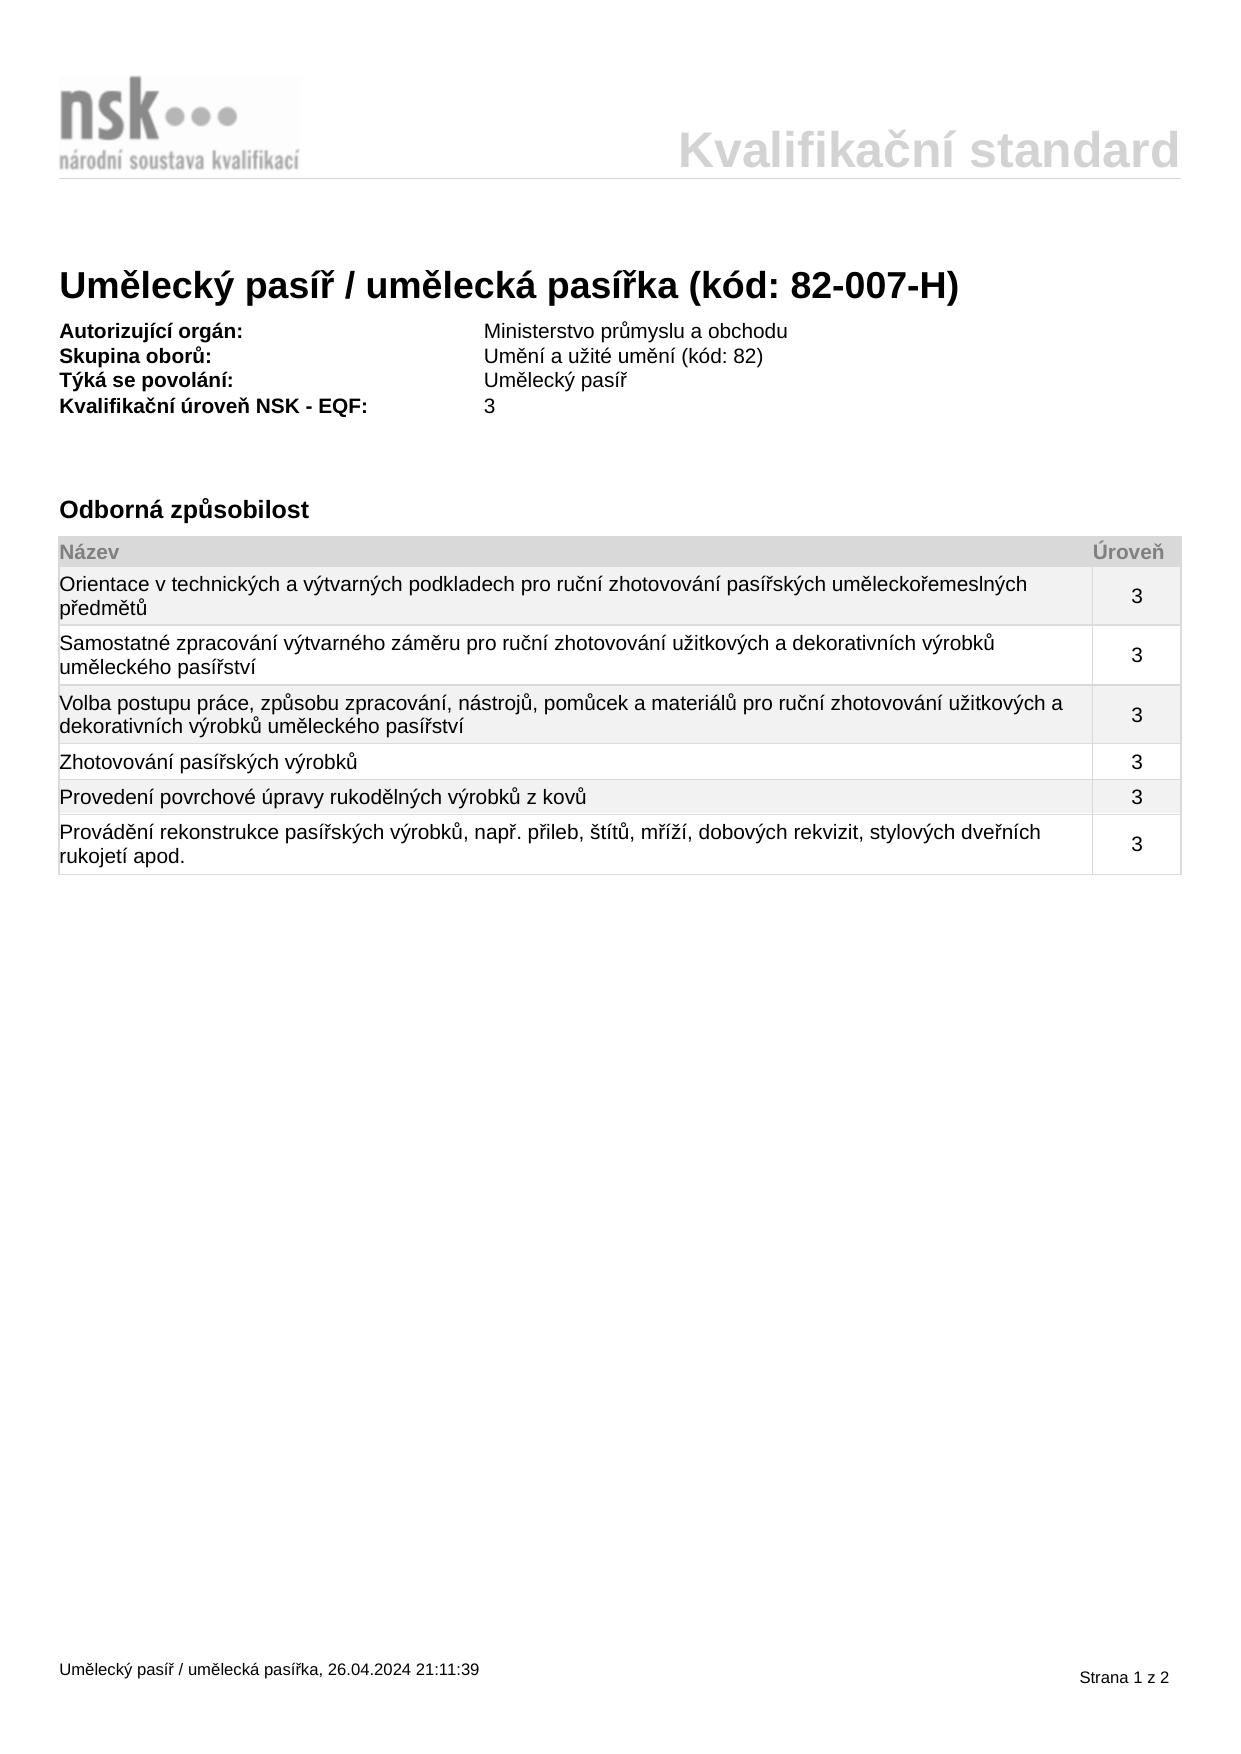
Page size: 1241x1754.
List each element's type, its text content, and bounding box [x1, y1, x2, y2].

table_cell [484, 875, 620, 1173]
table_cell [59, 524, 483, 536]
table_cell 3 [1093, 744, 1180, 779]
table_cell Odborná způsobilost [59, 489, 1181, 524]
table_cell [59, 1416, 483, 1659]
table_cell 3 [1093, 567, 1180, 624]
picture [58, 59, 621, 172]
table_cell Umělecký pasíř [484, 368, 1181, 393]
table_header Kvalifikační standard [626, 59, 1181, 178]
table_cell Autorizující orgán: [59, 319, 483, 343]
table_cell [1093, 418, 1169, 489]
table_cell [862, 875, 1093, 1173]
table_cell Provedení povrchové úpravy rukodělných výrobků z kovů [60, 780, 1092, 813]
table_cell [626, 1174, 862, 1416]
table_cell [620, 875, 626, 1173]
table_cell [1169, 196, 1181, 224]
table_cell [1093, 307, 1169, 319]
table_cell [484, 1174, 620, 1416]
table_cell [862, 1174, 1093, 1416]
table_cell [484, 196, 620, 224]
table_cell [1169, 1174, 1181, 1416]
table_cell [862, 1416, 1093, 1659]
table_cell Název [60, 537, 1092, 566]
table_cell 3 [1093, 626, 1180, 684]
table_cell [1169, 875, 1181, 1173]
table_cell [862, 307, 1093, 319]
table_cell [59, 1174, 483, 1416]
table_cell [59, 179, 1181, 196]
table_cell Týká se povolání: [59, 368, 483, 392]
table_cell Umění a užité umění (kód: 82) [484, 344, 1181, 368]
table_cell [1169, 524, 1181, 536]
table_cell [620, 418, 626, 489]
table_cell [620, 524, 626, 536]
table_cell Samostatné zpracování výtvarného záměru pro ruční zhotovování užitkových a dekorativních výrobků uměleckého pasířství [60, 626, 1092, 684]
table_cell [59, 418, 483, 489]
table_cell [484, 172, 620, 178]
table_cell [1169, 418, 1181, 489]
table_cell 3 [484, 394, 1181, 417]
table_cell [59, 196, 483, 224]
table_cell [1093, 1174, 1169, 1416]
table_cell [1093, 875, 1169, 1173]
table_cell 3 [1093, 686, 1180, 743]
table_cell [862, 524, 1093, 536]
table_cell [620, 1416, 626, 1659]
table_cell [59, 172, 483, 178]
table_cell [484, 524, 620, 536]
table_cell Kvalifikační úroveň NSK - EQF: [59, 394, 483, 417]
table_cell Strana 1 z 2 [862, 1660, 1169, 1696]
table_cell [626, 875, 862, 1173]
table_cell [59, 307, 483, 319]
table_cell [620, 307, 626, 319]
table_cell [626, 1416, 862, 1659]
table_cell Umělecký pasíř / umělecká pasířka (kód: 82-007-H) [59, 224, 1181, 307]
table_cell Umělecký pasíř / umělecká pasířka, 26.04.2024 21:11:39 [59, 1660, 862, 1696]
table_cell [626, 524, 862, 536]
table_cell [626, 418, 862, 489]
table_cell [1093, 196, 1169, 224]
table_cell [626, 196, 862, 224]
table_cell [484, 307, 620, 319]
table_cell [484, 1416, 620, 1659]
table_cell Volba postupu práce, způsobu zpracování, nástrojů, pomůcek a materiálů pro ruční zhotovování užitkových a dekorativních výrobků uměleckého pasířství [60, 686, 1092, 743]
table_cell [484, 418, 620, 489]
table_cell [1169, 1660, 1181, 1696]
table_cell [620, 1174, 626, 1416]
table_cell [1093, 1416, 1169, 1659]
table_cell Zhotovování pasířských výrobků [60, 744, 1092, 779]
table_cell [59, 875, 483, 1173]
table_cell [862, 196, 1093, 224]
table_cell 3 [1093, 780, 1180, 813]
table_cell Úroveň [1093, 537, 1180, 566]
table_cell [1169, 307, 1181, 319]
table_cell [1093, 524, 1169, 536]
table_header [621, 59, 626, 172]
table_cell 3 [1093, 815, 1180, 873]
table_cell [862, 418, 1093, 489]
table_cell Ministerstvo průmyslu a obchodu [484, 319, 1181, 344]
table_cell [626, 307, 862, 319]
table_cell Skupina oborů: [59, 344, 483, 368]
table_cell Orientace v technických a výtvarných podkladech pro ruční zhotovování pasířských uměleckořemeslných předmětů [60, 567, 1092, 624]
table_cell [620, 196, 626, 224]
table_cell [1169, 1416, 1181, 1659]
table_cell Provádění rekonstrukce pasířských výrobků, např. přileb, štítů, mříží, dobových rekvizit, stylových dveřních rukojetí apod. [60, 815, 1092, 873]
